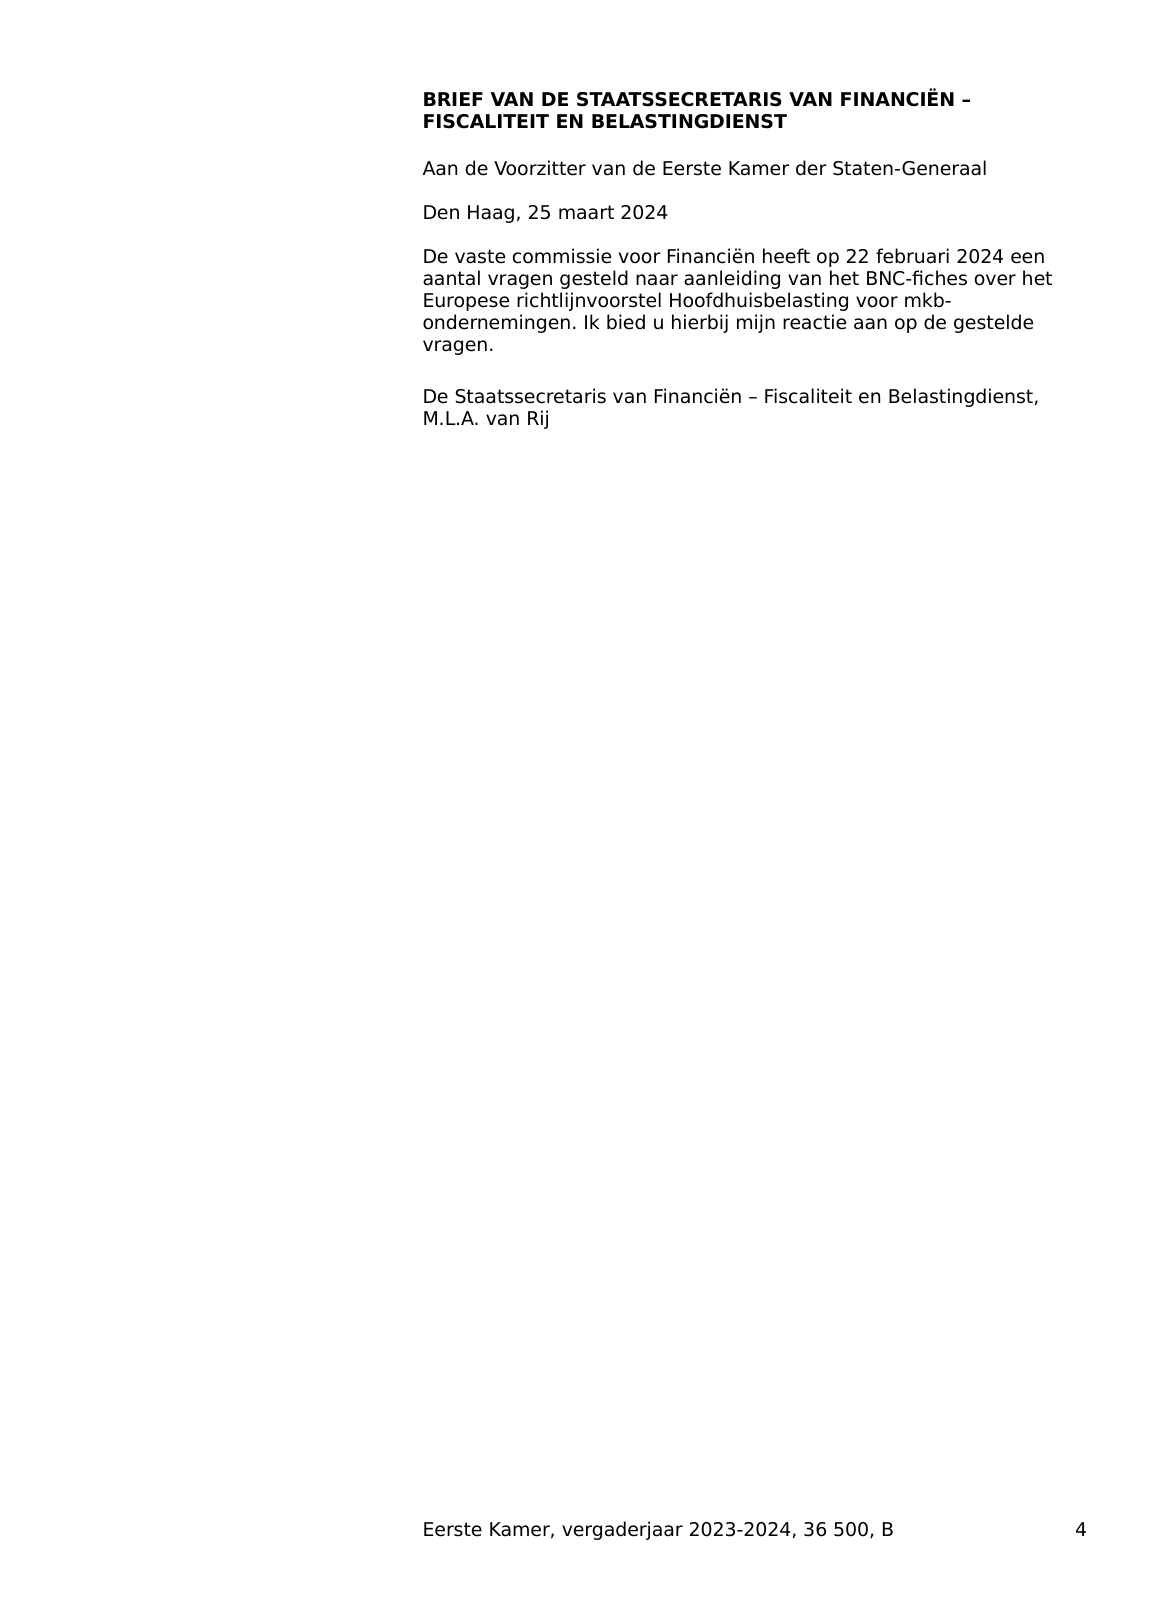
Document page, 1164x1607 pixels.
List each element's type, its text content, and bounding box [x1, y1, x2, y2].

text De vaste commissie voor Financiën heeft op 22 februari 2024 een aantal vragen gesteld naar aanleiding van het BNC-fiches over het Europese richtlijnvoorstel Hoofdhuisbelasting voor mkb-ondernemingen. Ik bied u hierbij mijn reactie aan op de gestelde vragen. [422, 246, 1087, 356]
text Aan de Voorzitter van de Eerste Kamer der Staten-Generaal [422, 158, 1087, 180]
text De Staatssecretaris van Financiën – Fiscaliteit en Belastingdienst, M.L.A. van Rij [422, 386, 1087, 430]
text Den Haag, 25 maart 2024 [422, 202, 1087, 224]
subtitle BRIEF VAN DE STAATSSECRETARIS VAN FINANCIËN – FISCALITEIT EN BELASTINGDIENST [422, 89, 1087, 133]
